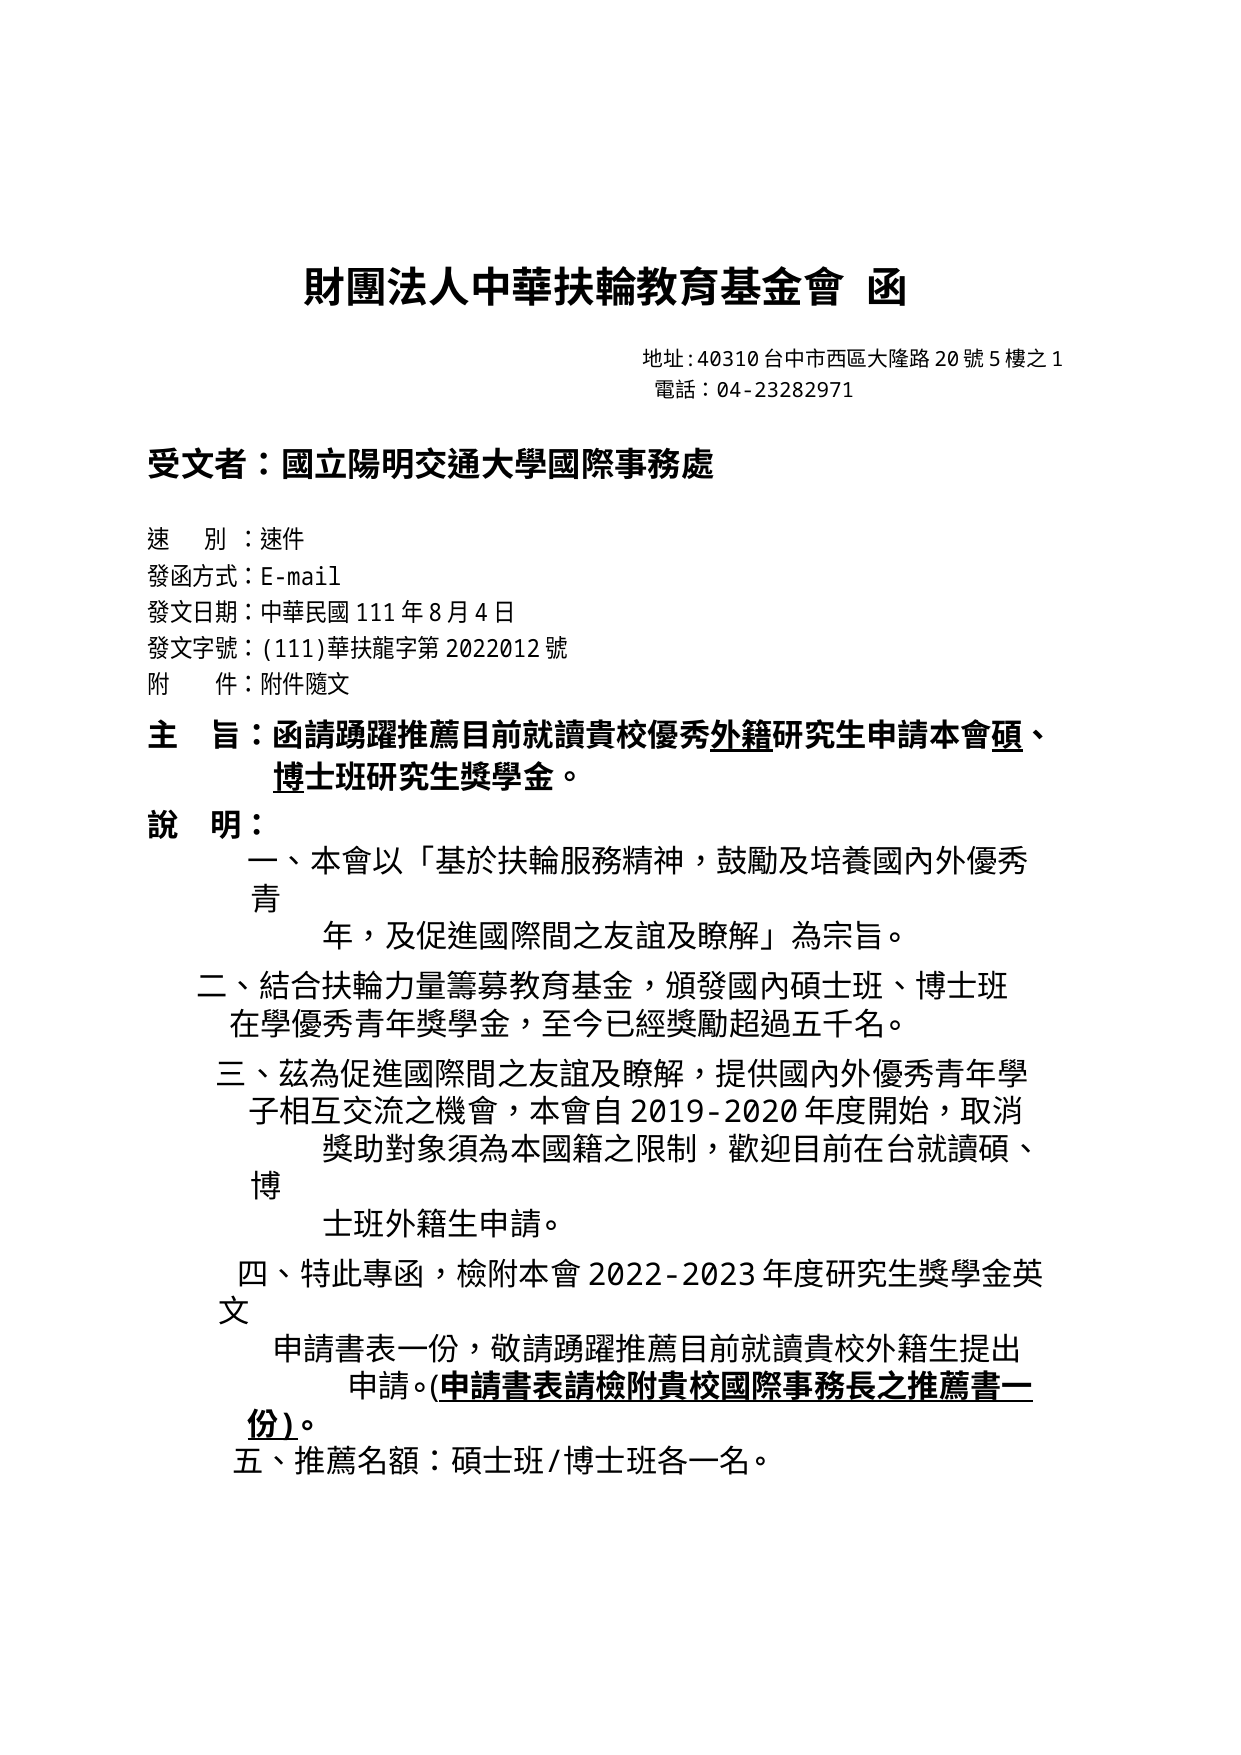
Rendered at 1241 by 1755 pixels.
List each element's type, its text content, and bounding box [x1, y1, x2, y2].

text 發文字號：(111)華扶龍字第2022012號 [148, 628, 1063, 665]
text 地址:40310台中市西區大隆路20號5樓之1 [148, 343, 1063, 373]
text 在學優秀青年獎學金，至今已經獎勵超過五千名∘ [148, 1005, 1063, 1043]
text 年，及促進國際間之友誼及瞭解」為宗旨∘ [191, 918, 1060, 955]
text 發函方式：E-mail [148, 556, 1063, 592]
text 獎助對象須為本國籍之限制，歡迎目前在台就讀碩、博 [191, 1130, 1060, 1205]
text 財團法人中華扶輪教育基金會 函 [148, 254, 1063, 314]
text 三、茲為促進國際間之友誼及瞭解，提供國內外優秀青年學 [191, 1055, 1060, 1093]
text 二、結合扶輪力量籌募教育基金，頒發國內碩士班、博士班 [148, 968, 1063, 1005]
text 電話：04-23282971 [148, 373, 1021, 403]
text 說 明： [148, 809, 1063, 843]
text 申請∘(申請書表請檢附貴校國際事務長之推薦書一份)∘ [247, 1368, 1063, 1443]
text 一、本會以「基於扶輪服務精神，鼓勵及培養國內外優秀青 [191, 843, 1060, 918]
text 受文者：國立陽明交通大學國際事務處 [148, 437, 1063, 486]
text 發文日期：中華民國111年8月4日 [148, 592, 1063, 628]
text 主 旨：函請踴躍推薦目前就讀貴校優秀外籍研究生申請本會碩、博士班研究生獎學金。 [148, 713, 1066, 797]
text 速 別 ：速件 [148, 520, 1063, 556]
text 附 件：附件隨文 [148, 665, 1063, 701]
text 五、推薦名額：碩士班/博士班各一名∘ [232, 1443, 1063, 1480]
text 申請書表一份，敬請踴躍推薦目前就讀貴校外籍生提出 [247, 1330, 1063, 1368]
text 士班外籍生申請∘ [191, 1205, 1060, 1243]
text 子相互交流之機會，本會自2019-2020年度開始，取消 [191, 1093, 1060, 1130]
text 四、特此專函，檢附本會2022-2023年度研究生獎學金英文 [218, 1255, 1063, 1330]
